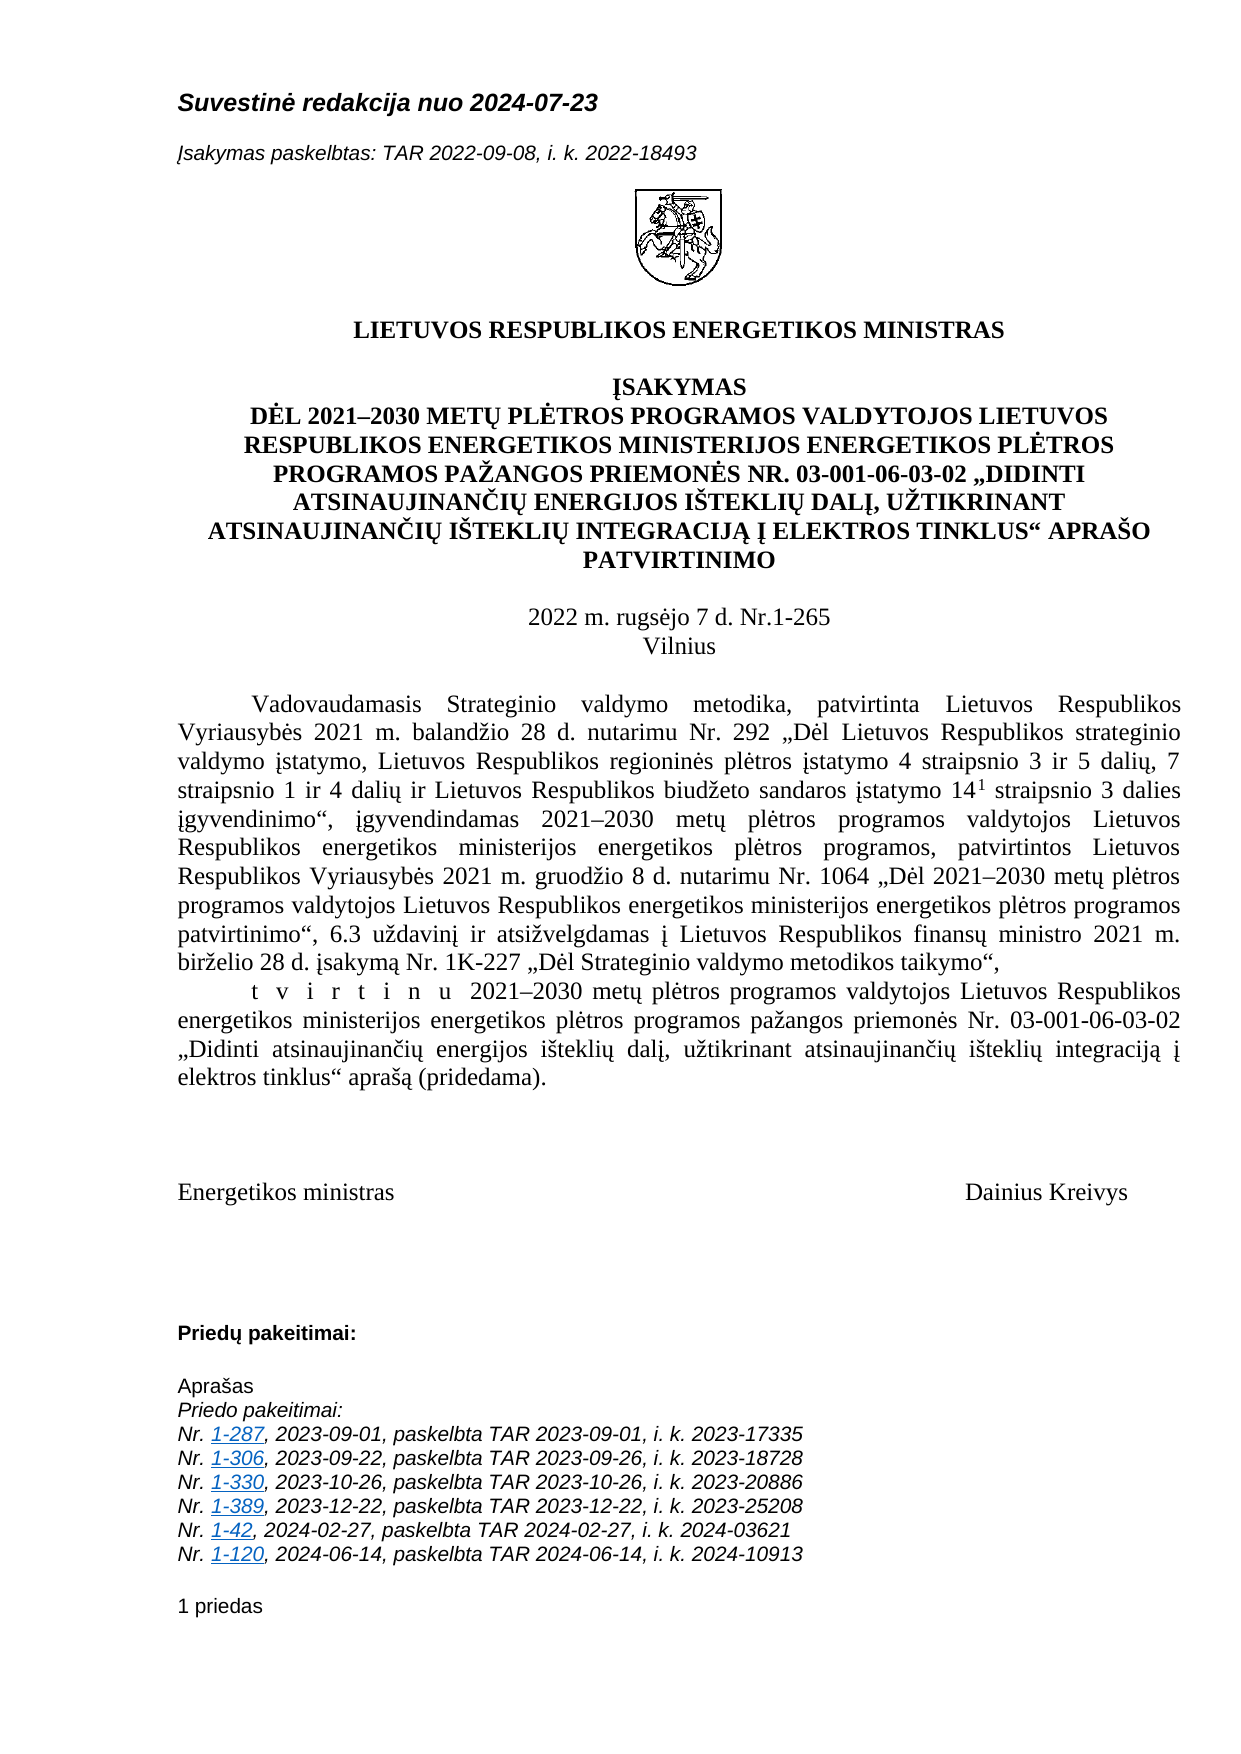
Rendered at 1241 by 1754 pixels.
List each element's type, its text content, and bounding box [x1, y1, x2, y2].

text Priedų pakeitimai: [177, 1321, 1181, 1345]
text Nr. 1-389, 2023-12-22, paskelbta TAR 2023-12-22, i. k. 2023-25208 [177, 1494, 1181, 1518]
text Nr. 1-287, 2023-09-01, paskelbta TAR 2023-09-01, i. k. 2023-17335 [177, 1422, 1181, 1446]
text Aprašas [177, 1374, 1181, 1398]
text Nr. 1-42, 2024-02-27, paskelbta TAR 2024-02-27, i. k. 2024-03621 [177, 1518, 1181, 1542]
text t v i r t i n u 2021–2030 metų plėtros programos valdytojos Lietuvos Respublikos energetikos ministerijos energetikos plėtros programos pažangos priemonės Nr. 03-001-06-03-02 „Didinti atsinaujinančių energijos išteklių dalį, užtikrinant atsinaujinančių išteklių integraciją į elektros tinklus“ aprašą (pridedama). [177, 976, 1181, 1091]
text Nr. 1-330, 2023-10-26, paskelbta TAR 2023-10-26, i. k. 2023-20886 [177, 1470, 1181, 1494]
text Įsakymas paskelbtas: TAR 2022-09-08, i. k. 2022-18493 [177, 141, 1181, 164]
text Suvestinė redakcija nuo 2024-07-23 [177, 88, 1181, 117]
text Vilnius [177, 631, 1181, 660]
text 1 priedas [177, 1594, 1181, 1618]
text Vadovaudamasis Strateginio valdymo metodika, patvirtinta Lietuvos Respublikos Vyriausybės 2021 m. balandžio 28 d. nutarimu Nr. 292 „Dėl Lietuvos Respublikos strateginio valdymo įstatymo, Lietuvos Respublikos regioninės plėtros įstatymo 4 straipsnio 3 ir 5 dalių, 7 straipsnio 1 ir 4 dalių ir Lietuvos Respublikos biudžeto sandaros įstatymo 141 straipsnio 3 dalies įgyvendinimo“, įgyvendindamas 2021–2030 metų plėtros programos valdytojos Lietuvos Respublikos energetikos ministerijos energetikos plėtros programos, patvirtintos Lietuvos Respublikos Vyriausybės 2021 m. gruodžio 8 d. nutarimu Nr. 1064 „Dėl 2021–2030 metų plėtros programos valdytojos Lietuvos Respublikos energetikos ministerijos energetikos plėtros programos patvirtinimo“, 6.3 uždavinį ir atsižvelgdamas į Lietuvos Respublikos finansų ministro 2021 m. birželio 28 d. įsakymą Nr. 1K-227 „Dėl Strateginio valdymo metodikos taikymo“, [177, 689, 1181, 976]
text Energetikos ministras Dainius Kreivys [177, 1177, 1211, 1206]
text LIETUVOS RESPUBLIKOS ENERGETIKOS MINISTRAS [177, 315, 1181, 344]
text Nr. 1-306, 2023-09-22, paskelbta TAR 2023-09-26, i. k. 2023-18728 [177, 1446, 1181, 1470]
text Nr. 1-120, 2024-06-14, paskelbta TAR 2024-06-14, i. k. 2024-10913 [177, 1542, 1181, 1566]
text Dėl 2021–2030 metų plėtros programos valdytojos Lietuvos Respublikos energetikos ministerijos energetikos plėtros programos pažangos priemonės NR. 03-001-06-03-02 „DIDINTI ATSINAUJINANČIŲ ENERGIJOS IŠTEKLIŲ DALĮ, UŽTIKRINANT ATSINAUJINANČIŲ IŠTEKLIŲ INTEGRACIJĄ Į ELEKTROS TINKLUS“ aprašo patvirtinimo [177, 401, 1181, 574]
text 2022 m. rugsėjo 7 d. Nr.1-265 [177, 602, 1181, 631]
text ĮSAKYMAS [177, 372, 1181, 401]
text Priedo pakeitimai: [177, 1398, 1181, 1422]
